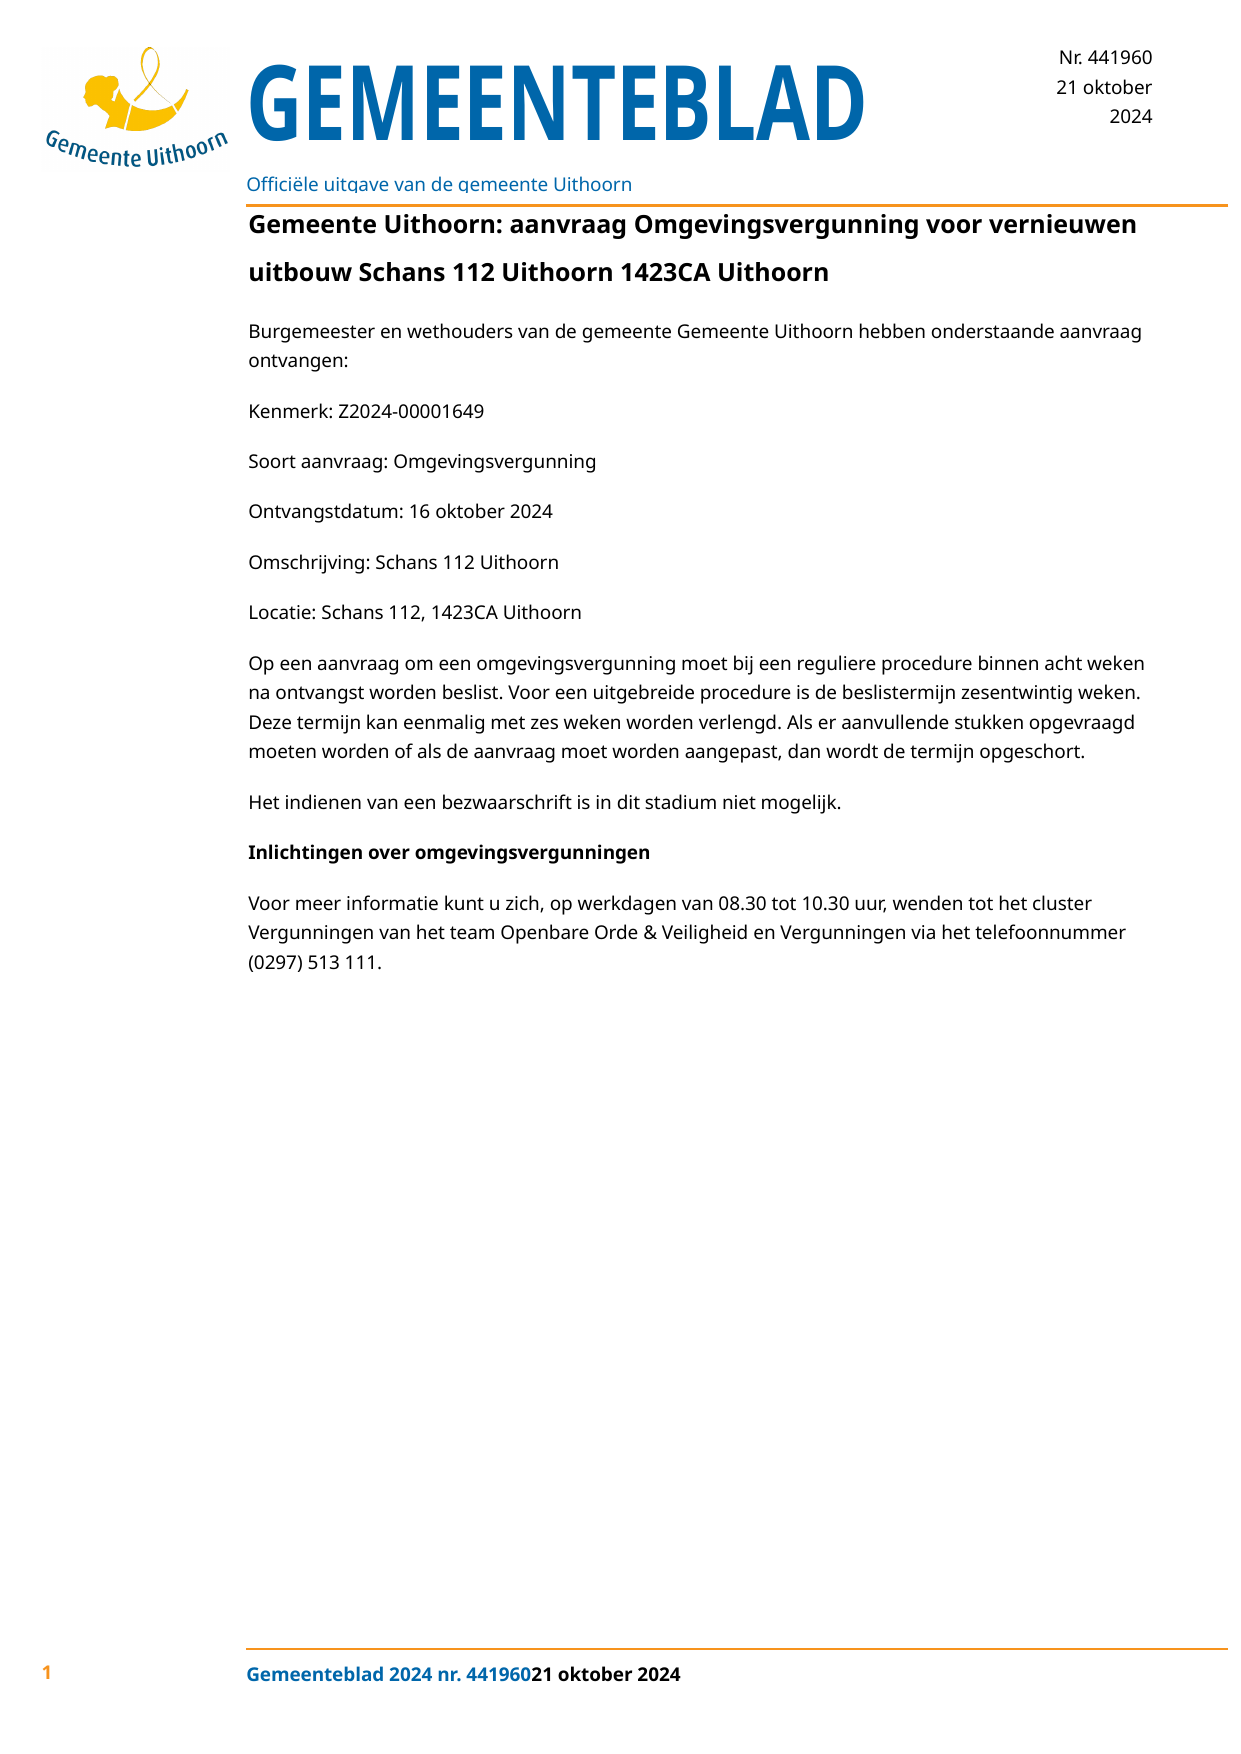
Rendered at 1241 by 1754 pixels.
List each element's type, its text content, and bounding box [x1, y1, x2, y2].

text Omschrijving: Schans 112 Uithoorn [248, 549, 1152, 575]
text Ontvangstdatum: 16 oktober 2024 [248, 499, 1152, 524]
text Gemeente Uithoorn: aanvraag Omgevingsvergunning voor vernieuwen uitbouw Schans 112 Uithoorn 1423CA Uithoorn [248, 207, 1152, 288]
text Kenmerk: Z2024-00001649 [248, 398, 1152, 424]
text Soort aanvraag: Omgevingsvergunning [248, 448, 1152, 474]
text Voor meer informatie kunt u zich, op werkdagen van 08.30 tot 10.30 uur, wenden tot het cluster Vergunningen van het team Openbare Orde & Veiligheid en Vergunningen via het telefoonnummer (0297) 513 111. [248, 890, 1152, 975]
text Inlichtingen over omgevingsvergunningen [248, 839, 1152, 865]
text Locatie: Schans 112, 1423CA Uithoorn [248, 599, 1152, 625]
picture [41, 47, 231, 172]
text Op een aanvraag om een omgevingsvergunning moet bij een reguliere procedure binnen acht weken na ontvangst worden beslist. Voor een uitgebreide procedure is de beslistermijn zesentwintig weken. Deze termijn kan eenmalig met zes weken worden verlengd. Als er aanvullende stukken opgevraagd moeten worden of als de aanvraag moet worden aangepast, dan wordt de termijn opgeschort. [248, 650, 1152, 764]
text Het indienen van een bezwaarschrift is in dit stadium niet mogelijk. [248, 789, 1152, 815]
text Burgemeester en wethouders van de gemeente Gemeente Uithoorn hebben onderstaande aanvraag ontvangen: [248, 318, 1152, 373]
